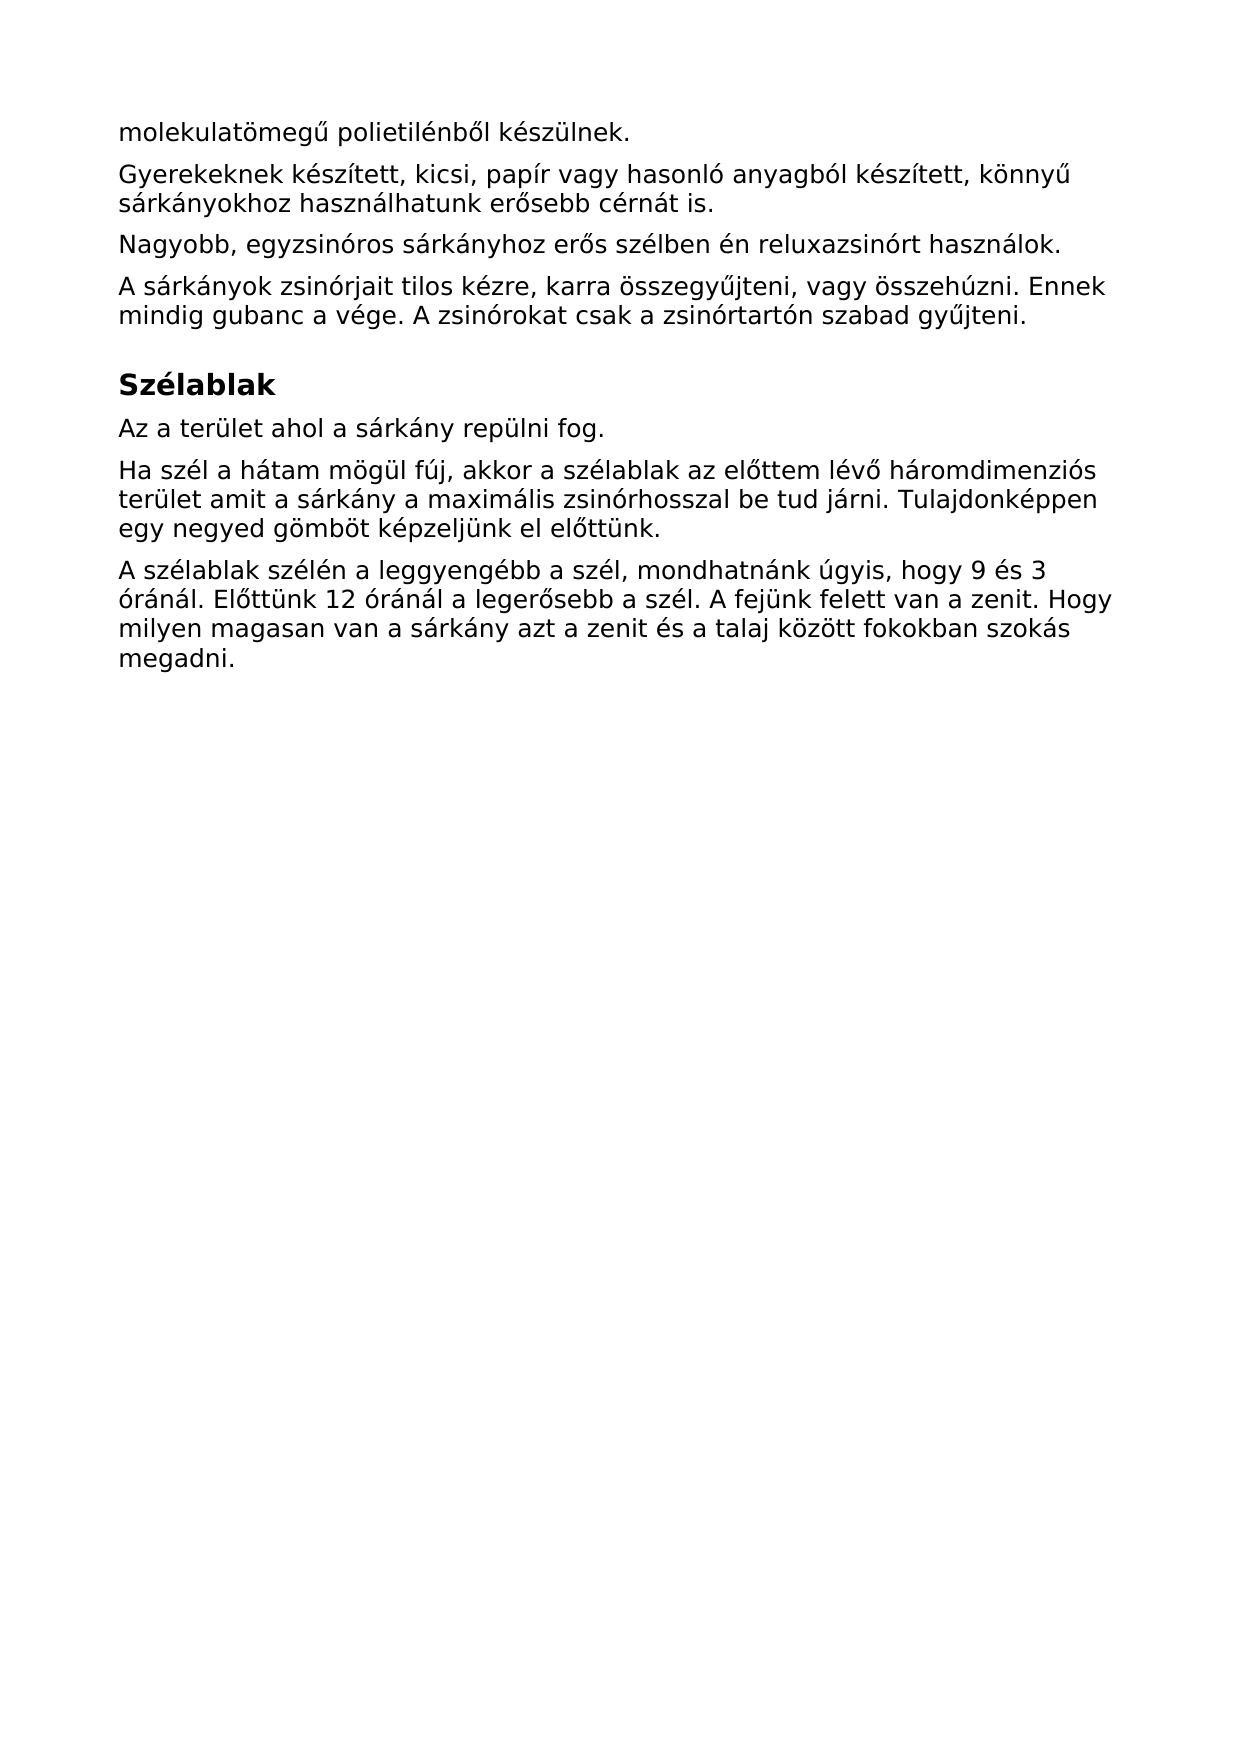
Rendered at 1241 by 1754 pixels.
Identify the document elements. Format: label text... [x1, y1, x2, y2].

subtitle Szélablak [118, 368, 1122, 402]
text Az a terület ahol a sárkány repülni fog. [118, 414, 1122, 444]
text Gyerekeknek készített, kicsi, papír vagy hasonló anyagból készített, könnyű sárkányokhoz használhatunk erősebb cérnát is. [118, 160, 1122, 218]
text Nagyobb, egyzsinóros sárkányhoz erős szélben én reluxazsinórt használok. [118, 231, 1122, 260]
text Ha szél a hátam mögül fúj, akkor a szélablak az előttem lévő háromdimenziós terület amit a sárkány a maximális zsinórhosszal be tud járni. Tulajdonképpen egy negyed gömböt képzeljünk el előttünk. [118, 456, 1122, 544]
text A szélablak szélén a leggyengébb a szél, mondhatnánk úgyis, hogy 9 és 3 óránál. Előttünk 12 óránál a legerősebb a szél. A fejünk felett van a zenit. Hogy milyen magasan van a sárkány azt a zenit és a talaj között fokokban szokás megadni. [118, 556, 1122, 673]
text molekulatömegű polietilénből készülnek. [118, 118, 1122, 147]
text A sárkányok zsinórjait tilos kézre, karra összegyűjteni, vagy összehúzni. Ennek mindig gubanc a vége. A zsinórokat csak a zsinórtartón szabad gyűjteni. [118, 272, 1122, 331]
